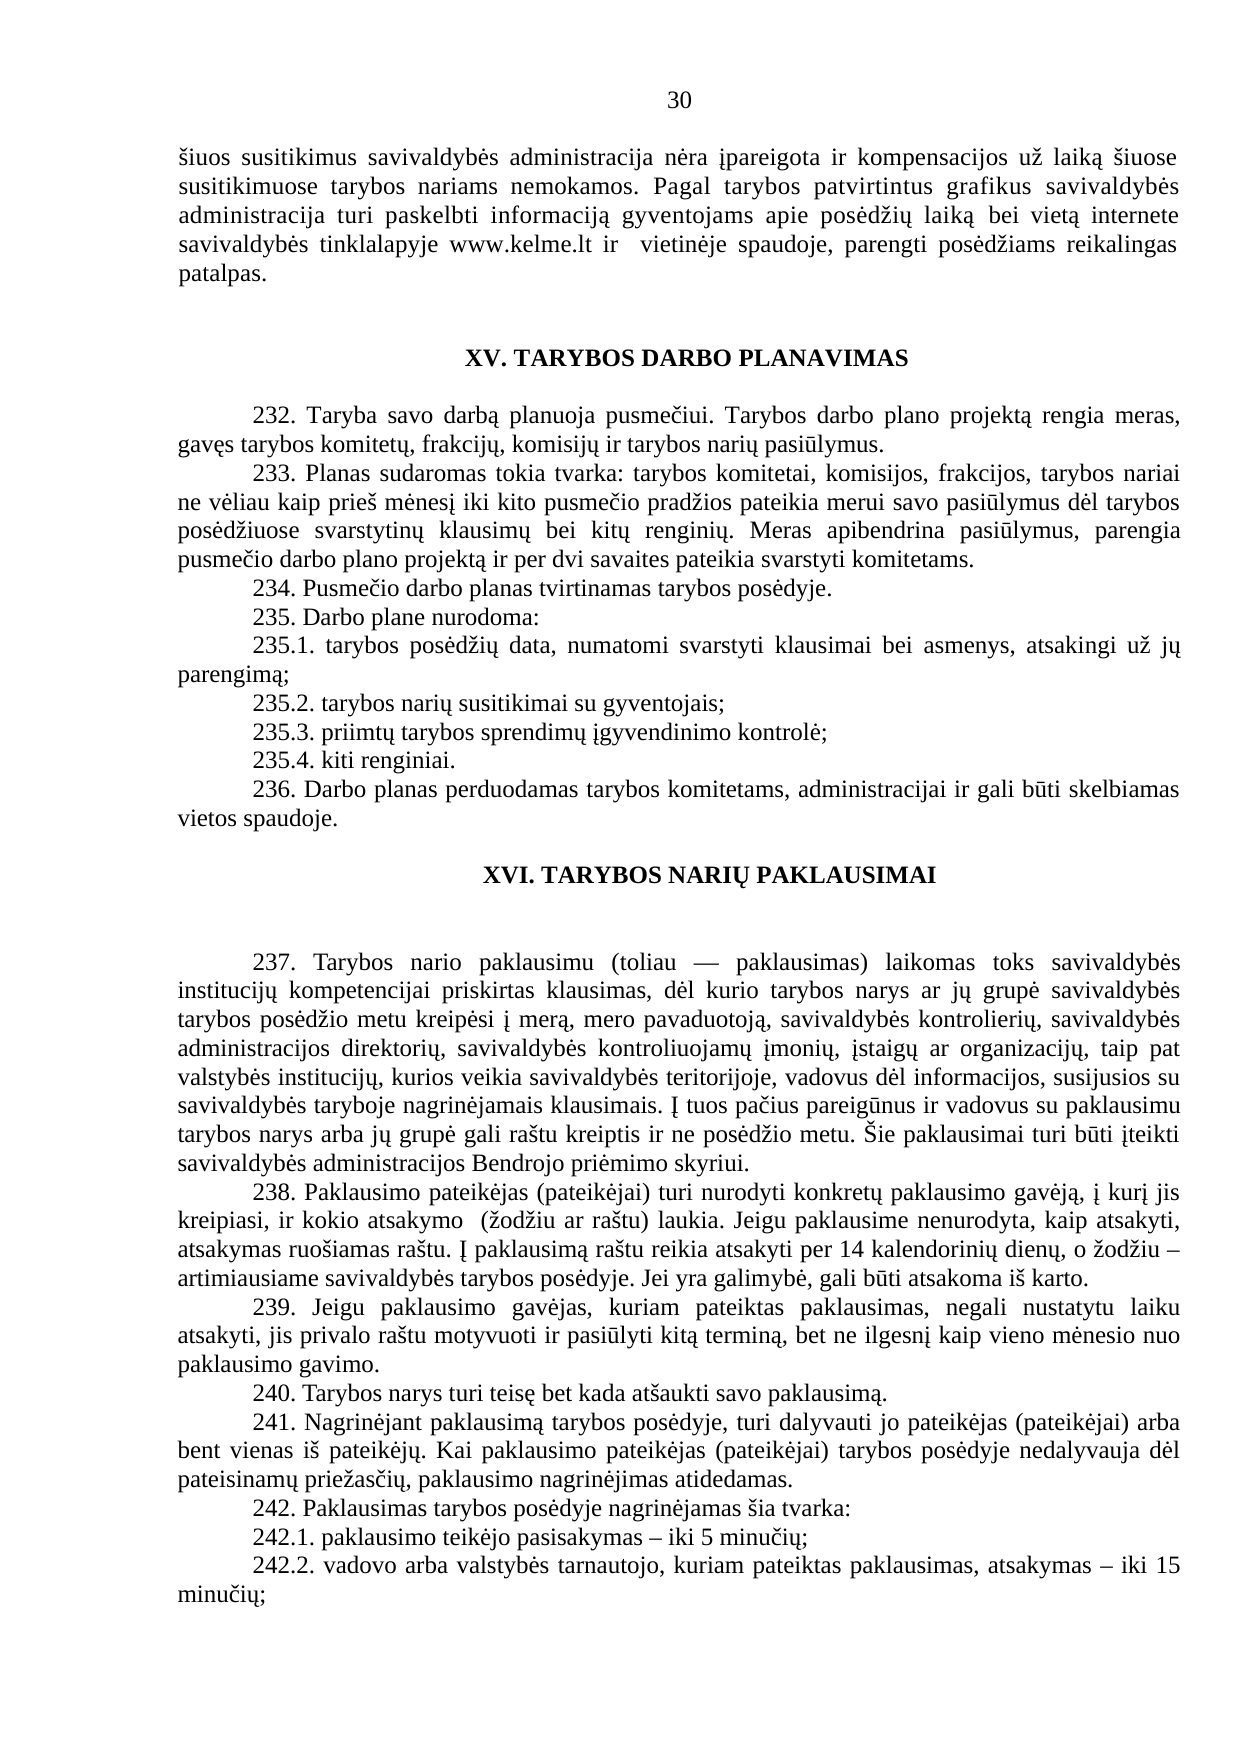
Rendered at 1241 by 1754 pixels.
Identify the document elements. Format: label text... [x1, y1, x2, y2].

text 235.1. tarybos posėdžių data, numatomi svarstyti klausimai bei asmenys, atsakingi už jų parengimą; [177, 631, 1181, 688]
text XV. TARYBOS DARBO PLANAVIMAS [192, 343, 1181, 372]
text 233. Planas sudaromas tokia tvarka: tarybos komitetai, komisijos, frakcijos, tarybos nariai ne vėliau kaip prieš mėnesį iki kito pusmečio pradžios pateikia merui savo pasiūlymus dėl tarybos posėdžiuose svarstytinų klausimų bei kitų renginių. Meras apibendrina pasiūlymus, parengia pusmečio darbo plano projektą ir per dvi savaites pateikia svarstyti komitetams. [177, 458, 1181, 573]
text 241. Nagrinėjant paklausimą tarybos posėdyje, turi dalyvauti jo pateikėjas (pateikėjai) arba bent vienas iš pateikėjų. Kai paklausimo pateikėjas (pateikėjai) tarybos posėdyje nedalyvauja dėl pateisinamų priežasčių, paklausimo nagrinėjimas atidedamas. [177, 1407, 1181, 1493]
text 235.2. tarybos narių susitikimai su gyventojais; [177, 688, 1181, 717]
text XVI. TARYBOS NARIŲ PAKLAUSIMAI [177, 861, 1181, 889]
text 238. Paklausimo pateikėjas (pateikėjai) turi nurodyti konkretų paklausimo gavėją, į kurį jis kreipiasi, ir kokio atsakymo (žodžiu ar raštu) laukia. Jeigu paklausime nenurodyta, kaip atsakyti, atsakymas ruošiamas raštu. Į paklausimą raštu reikia atsakyti per 14 kalendorinių dienų, o žodžiu – artimiausiame savivaldybės tarybos posėdyje. Jei yra galimybė, gali būti atsakoma iš karto. [177, 1177, 1181, 1292]
text 240. Tarybos narys turi teisę bet kada atšaukti savo paklausimą. [177, 1378, 1181, 1407]
text 235.4. kiti renginiai. [177, 746, 1181, 774]
text 242. Paklausimas tarybos posėdyje nagrinėjamas šia tvarka: [177, 1493, 1181, 1522]
text šiuos susitikimus savivaldybės administracija nėra įpareigota ir kompensacijos už laiką šiuose susitikimuose tarybos nariams nemokamos. Pagal tarybos patvirtintus grafikus savivaldybės administracija turi paskelbti informaciją gyventojams apie posėdžių laiką bei vietą internete savivaldybės tinklalapyje www.kelme.lt ir vietinėje spaudoje, parengti posėdžiams reikalingas patalpas. [178, 142, 1179, 287]
text 242.1. paklausimo teikėjo pasisakymas – iki 5 minučių; [177, 1522, 1181, 1551]
text 237. Tarybos nario paklausimu (toliau — paklausimas) laikomas toks savivaldybės institucijų kompetencijai priskirtas klausimas, dėl kurio tarybos narys ar jų grupė savivaldybės tarybos posėdžio metu kreipėsi į merą, mero pavaduotoją, savivaldybės kontrolierių, savivaldybės administracijos direktorių, savivaldybės kontroliuojamų įmonių, įstaigų ar organizacijų, taip pat valstybės institucijų, kurios veikia savivaldybės teritorijoje, vadovus dėl informacijos, susijusios su savivaldybės taryboje nagrinėjamais klausimais. Į tuos pačius pareigūnus ir vadovus su paklausimu tarybos narys arba jų grupė gali raštu kreiptis ir ne posėdžio metu. Šie paklausimai turi būti įteikti savivaldybės administracijos Bendrojo priėmimo skyriui. [177, 947, 1181, 1177]
text 232. Taryba savo darbą planuoja pusmečiui. Tarybos darbo plano projektą rengia meras, gavęs tarybos komitetų, frakcijų, komisijų ir tarybos narių pasiūlymus. [177, 401, 1181, 458]
text 234. Pusmečio darbo planas tvirtinamas tarybos posėdyje. [177, 573, 1181, 602]
text 242.2. vadovo arba valstybės tarnautojo, kuriam pateiktas paklausimas, atsakymas – iki 15 minučių; [177, 1551, 1181, 1608]
text 239. Jeigu paklausimo gavėjas, kuriam pateiktas paklausimas, negali nustatytu laiku atsakyti, jis privalo raštu motyvuoti ir pasiūlyti kitą terminą, bet ne ilgesnį kaip vieno mėnesio nuo paklausimo gavimo. [177, 1292, 1181, 1378]
text 236. Darbo planas perduodamas tarybos komitetams, administracijai ir gali būti skelbiamas vietos spaudoje. [177, 774, 1181, 832]
text 235.3. priimtų tarybos sprendimų įgyvendinimo kontrolė; [177, 717, 1181, 746]
text 235. Darbo plane nurodoma: [177, 602, 1181, 631]
